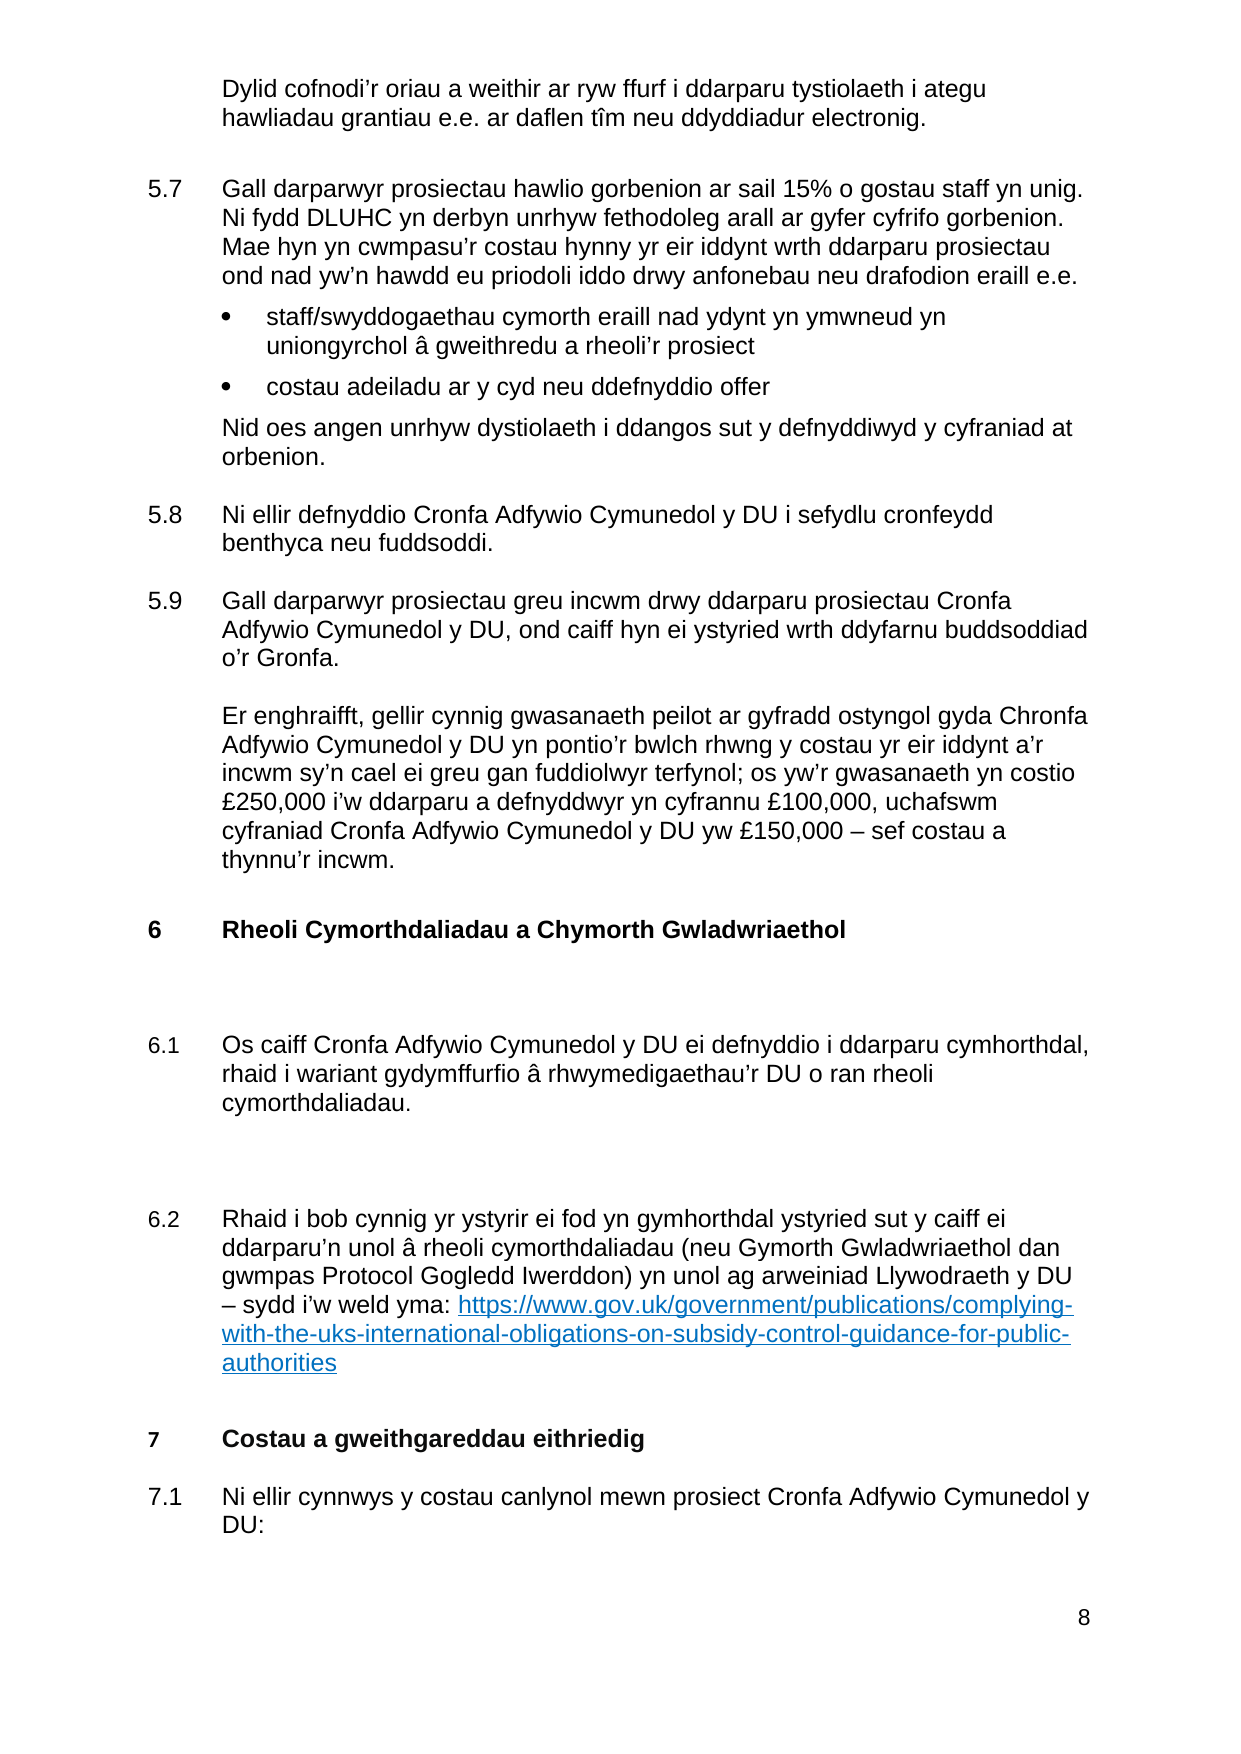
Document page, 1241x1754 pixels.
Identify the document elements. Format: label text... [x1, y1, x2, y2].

list Rhaid i bob cynnig yr ystyrir ei fod yn gymhorthdal ystyried sut y caiff ei ddarparu’n unol â rheoli cymorthdaliadau (neu Gymorth Gwladwriaethol dan gwmpas Protocol Gogledd Iwerddon) yn unol ag arweiniad Llywodraeth y DU – sydd i’w weld yma: https://www.gov.uk/government/publications/complying-with-the-uks-international-obligations-on-subsidy-control-guidance-for-public-authorities [148, 1204, 1090, 1376]
list Os caiff Cronfa Adfywio Cymunedol y DU ei defnyddio i ddarparu cymhorthdal, rhaid i wariant gydymffurfio â rhwymedigaethau’r DU o ran rheoli cymorthdaliadau. [148, 1031, 1090, 1117]
list staff/swyddogaethau cymorth eraill nad ydynt yn ymwneud yn uniongyrchol â gweithredu a rheoli’r prosiect [222, 302, 1090, 359]
list Ni ellir defnyddio Cronfa Adfywio Cymunedol y DU i sefydlu cronfeydd benthyca neu fuddsoddi. [148, 500, 1090, 557]
list Gall darparwyr prosiectau greu incwm drwy ddarparu prosiectau Cronfa Adfywio Cymunedol y DU, ond caiff hyn ei ystyried wrth ddyfarnu buddsoddiad o’r Gronfa. [148, 586, 1090, 672]
list Er enghraifft, gellir cynnig gwasanaeth peilot ar gyfradd ostyngol gyda Chronfa Adfywio Cymunedol y DU yn pontio’r bwlch rhwng y costau yr eir iddynt a’r incwm sy’n cael ei greu gan fuddiolwyr terfynol; os yw’r gwasanaeth yn costio £250,000 i’w ddarparu a defnyddwyr yn cyfrannu £100,000, uchafswm cyfraniad Cronfa Adfywio Cymunedol y DU yw £150,000 – sef costau a thynnu’r incwm. [222, 701, 1090, 873]
text Nid oes angen unrhyw dystiolaeth i ddangos sut y defnyddiwyd y cyfraniad at orbenion. [222, 413, 1090, 471]
list Dylid cofnodi’r oriau a weithir ar ryw ffurf i ddarparu tystiolaeth i ategu hawliadau grantiau e.e. ar daflen tîm neu ddyddiadur electronig. [222, 74, 1090, 131]
list Ni ellir cynnwys y costau canlynol mewn prosiect Cronfa Adfywio Cymunedol y DU: [148, 1482, 1090, 1539]
list costau adeiladu ar y cyd neu ddefnyddio offer [222, 372, 1090, 401]
list Costau a gweithgareddau eithriedig [148, 1424, 1090, 1453]
list Gall darparwyr prosiectau hawlio gorbenion ar sail 15% o gostau staff yn unig. Ni fydd DLUHC yn derbyn unrhyw fethodoleg arall ar gyfer cyfrifo gorbenion. Mae hyn yn cwmpasu’r costau hynny yr eir iddynt wrth ddarparu prosiectau ond nad yw’n hawdd eu priodoli iddo drwy anfonebau neu drafodion eraill e.e. [148, 174, 1090, 289]
list Rheoli Cymorthdaliadau a Chymorth Gwladwriaethol [148, 915, 1090, 943]
